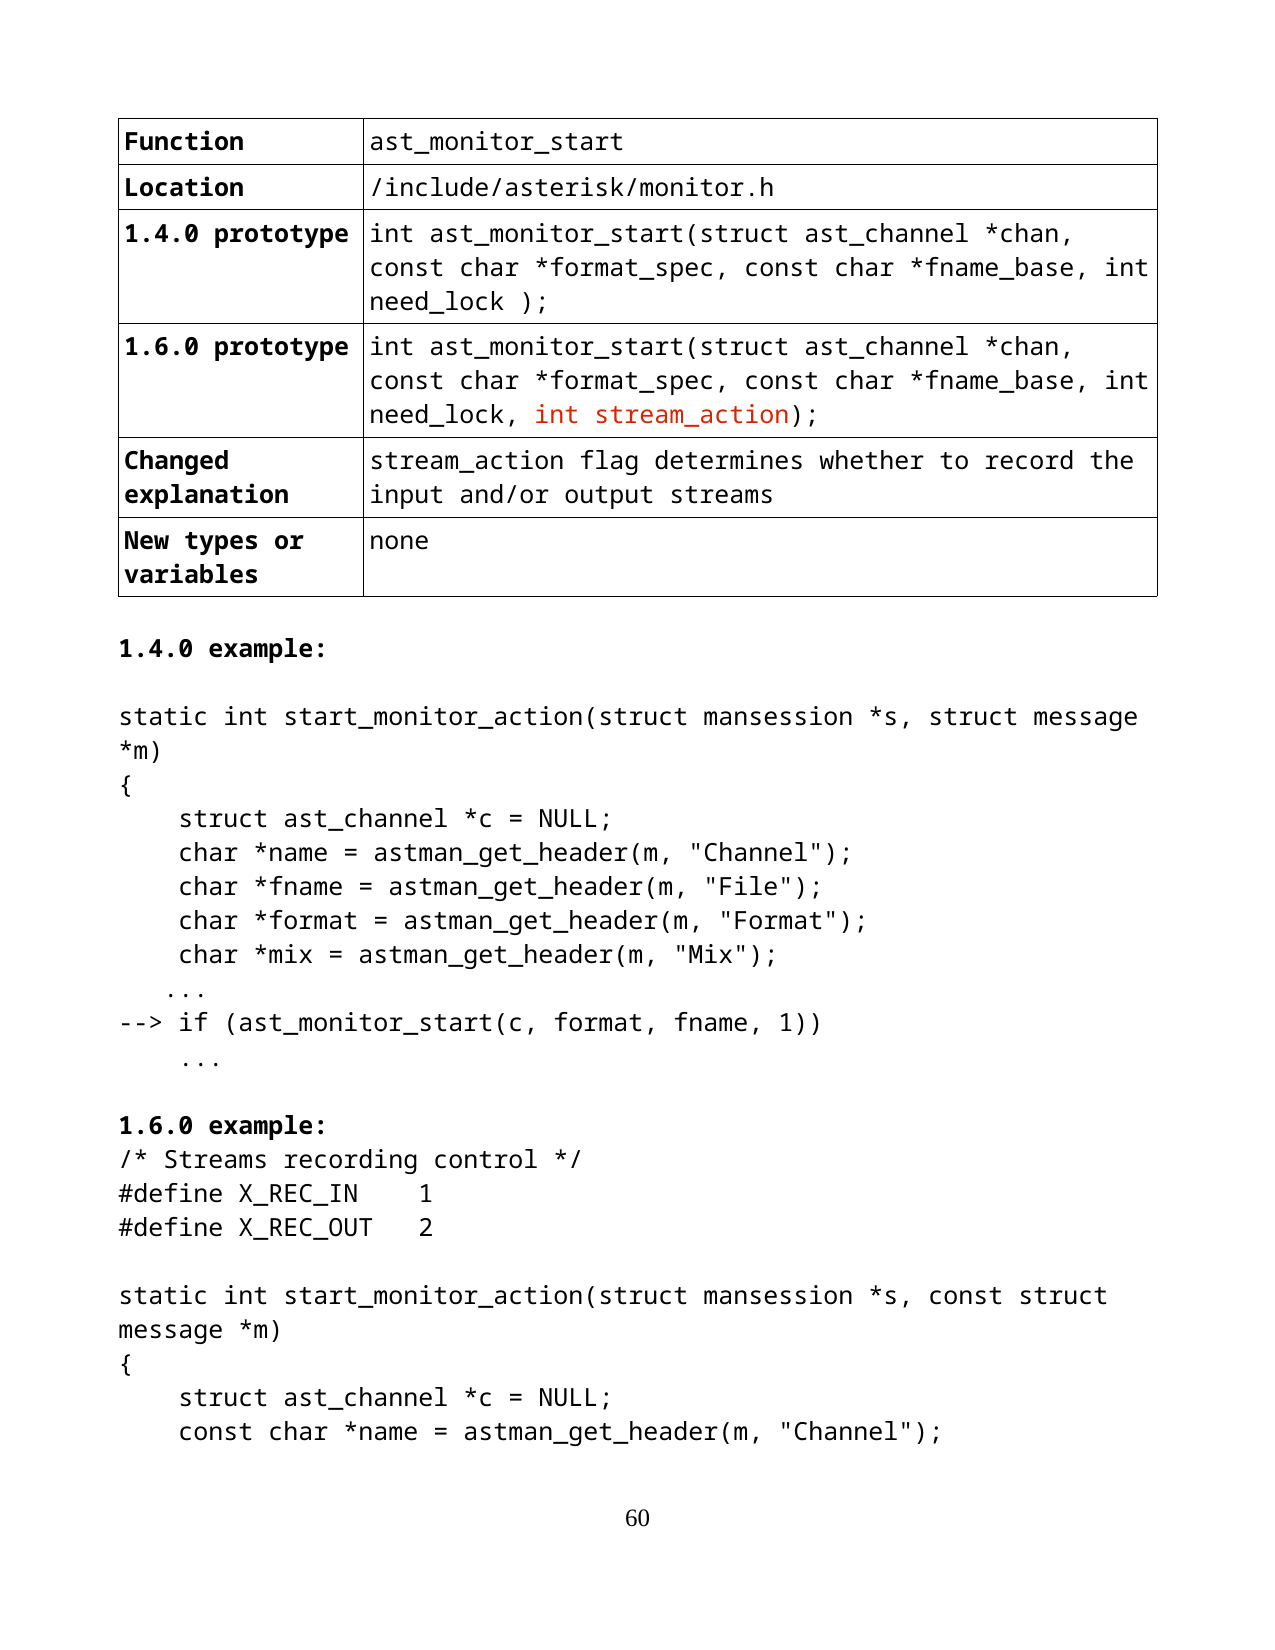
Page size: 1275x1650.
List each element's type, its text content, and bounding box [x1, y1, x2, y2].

table_cell int ast_monitor_start(struct ast_channel *chan, const char *format_spec, const char *fname_base, int need_lock ); [364, 210, 1157, 323]
text static int start_monitor_action(struct mansession *s, struct message *m) [118, 698, 1157, 767]
text 1.4.0 example: [118, 630, 1157, 664]
text ... [118, 1039, 1157, 1073]
text { [118, 1346, 1157, 1380]
table_cell New types or variables [119, 518, 363, 596]
table_cell 1.4.0 prototype [119, 210, 363, 323]
table_cell Location [119, 165, 363, 209]
text char *mix = astman_get_header(m, "Mix"); [118, 937, 1157, 971]
text #define X_REC_OUT 2 [118, 1209, 1157, 1243]
table_header ast_monitor_start [364, 119, 1157, 164]
text struct ast_channel *c = NULL; [118, 1380, 1157, 1414]
text 1.6.0 example: [118, 1107, 1157, 1141]
text const char *name = astman_get_header(m, "Channel"); [118, 1414, 1157, 1448]
text /* Streams recording control */ [118, 1141, 1157, 1175]
table_header Function [119, 119, 363, 164]
text char *format = astman_get_header(m, "Format"); [118, 903, 1157, 937]
table_cell int ast_monitor_start(struct ast_channel *chan, const char *format_spec, const char *fname_base, int need_lock, int stream_action); [364, 324, 1157, 437]
text static int start_monitor_action(struct mansession *s, const struct message *m) [118, 1278, 1157, 1346]
text char *name = astman_get_header(m, "Channel"); [118, 835, 1157, 869]
table_cell none [364, 518, 1157, 596]
table_cell stream_action flag determines whether to record the input and/or output streams [364, 438, 1157, 517]
table_cell 1.6.0 prototype [119, 324, 363, 437]
text --> if (ast_monitor_start(c, format, fname, 1)) [118, 1005, 1157, 1039]
text ... [118, 971, 1157, 1005]
text char *fname = astman_get_header(m, "File"); [118, 869, 1157, 903]
text #define X_REC_IN 1 [118, 1175, 1157, 1209]
table_cell /include/asterisk/monitor.h [364, 165, 1157, 209]
text struct ast_channel *c = NULL; [118, 801, 1157, 835]
table_cell Changed explanation [119, 438, 363, 517]
text { [118, 767, 1157, 801]
